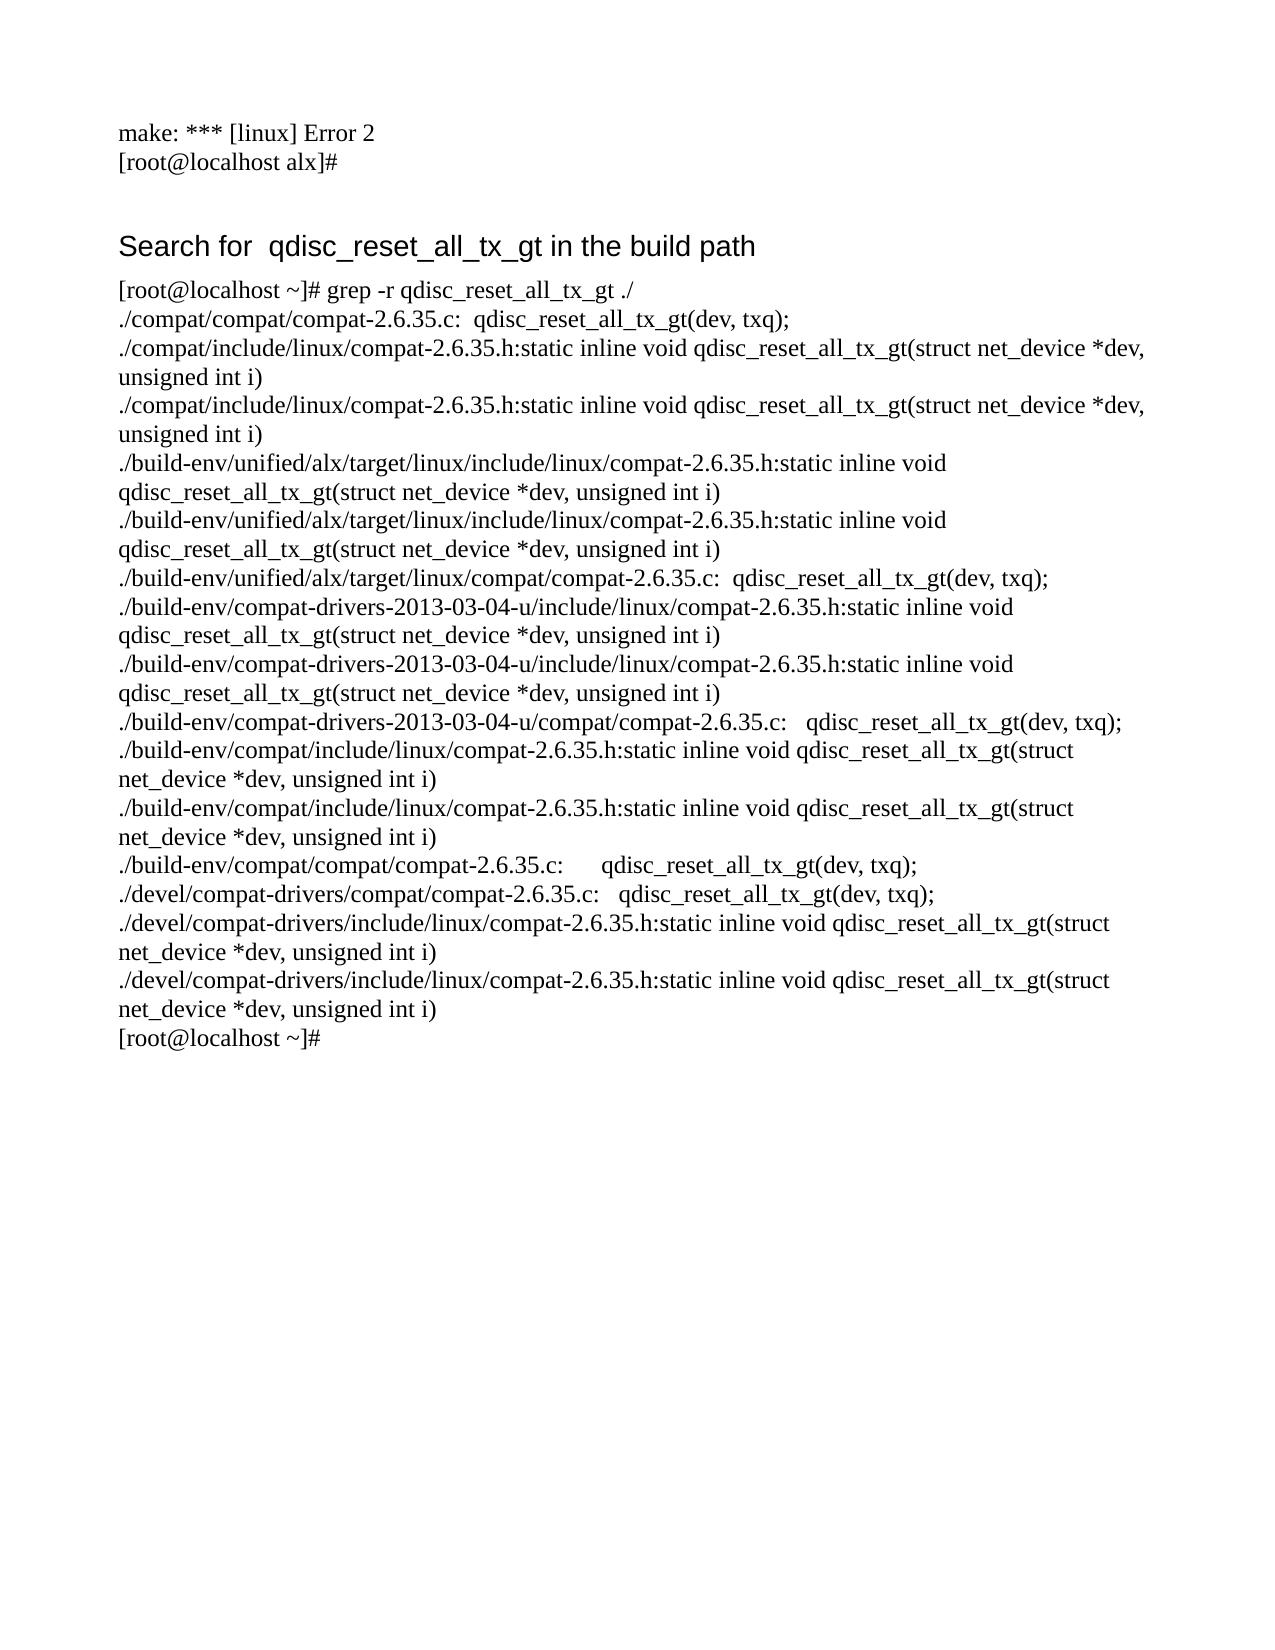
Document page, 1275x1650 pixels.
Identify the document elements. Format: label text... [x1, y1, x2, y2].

text ./compat/compat/compat-2.6.35.c: qdisc_reset_all_tx_gt(dev, txq); [118, 304, 1157, 333]
text [root@localhost ~]# [118, 1023, 1157, 1052]
text [root@localhost alx]# [118, 147, 1157, 176]
text ./devel/compat-drivers/include/linux/compat-2.6.35.h:static inline void qdisc_reset_all_tx_gt(struct net_device *dev, unsigned int i) [118, 965, 1157, 1023]
text [root@localhost ~]# grep -r qdisc_reset_all_tx_gt ./ [118, 275, 1157, 304]
text ./build-env/unified/alx/target/linux/compat/compat-2.6.35.c: qdisc_reset_all_tx_gt(dev, txq); [118, 563, 1157, 592]
text ./build-env/unified/alx/target/linux/include/linux/compat-2.6.35.h:static inline void qdisc_reset_all_tx_gt(struct net_device *dev, unsigned int i) [118, 448, 1157, 505]
text ./build-env/unified/alx/target/linux/include/linux/compat-2.6.35.h:static inline void qdisc_reset_all_tx_gt(struct net_device *dev, unsigned int i) [118, 505, 1157, 563]
subtitle Search for qdisc_reset_all_tx_gt in the build path [118, 229, 1157, 263]
text ./devel/compat-drivers/compat/compat-2.6.35.c: qdisc_reset_all_tx_gt(dev, txq); [118, 879, 1157, 908]
text ./devel/compat-drivers/include/linux/compat-2.6.35.h:static inline void qdisc_reset_all_tx_gt(struct net_device *dev, unsigned int i) [118, 908, 1157, 965]
text ./build-env/compat-drivers-2013-03-04-u/include/linux/compat-2.6.35.h:static inline void qdisc_reset_all_tx_gt(struct net_device *dev, unsigned int i) [118, 592, 1157, 649]
text ./build-env/compat-drivers-2013-03-04-u/compat/compat-2.6.35.c: qdisc_reset_all_tx_gt(dev, txq); [118, 707, 1157, 735]
text ./build-env/compat/include/linux/compat-2.6.35.h:static inline void qdisc_reset_all_tx_gt(struct net_device *dev, unsigned int i) [118, 735, 1157, 793]
text ./compat/include/linux/compat-2.6.35.h:static inline void qdisc_reset_all_tx_gt(struct net_device *dev, unsigned int i) [118, 390, 1157, 448]
text ./build-env/compat-drivers-2013-03-04-u/include/linux/compat-2.6.35.h:static inline void qdisc_reset_all_tx_gt(struct net_device *dev, unsigned int i) [118, 649, 1157, 707]
text make: *** [linux] Error 2 [118, 118, 1157, 147]
text ./build-env/compat/include/linux/compat-2.6.35.h:static inline void qdisc_reset_all_tx_gt(struct net_device *dev, unsigned int i) [118, 793, 1157, 850]
text ./build-env/compat/compat/compat-2.6.35.c: qdisc_reset_all_tx_gt(dev, txq); [118, 850, 1157, 879]
text ./compat/include/linux/compat-2.6.35.h:static inline void qdisc_reset_all_tx_gt(struct net_device *dev, unsigned int i) [118, 333, 1157, 390]
